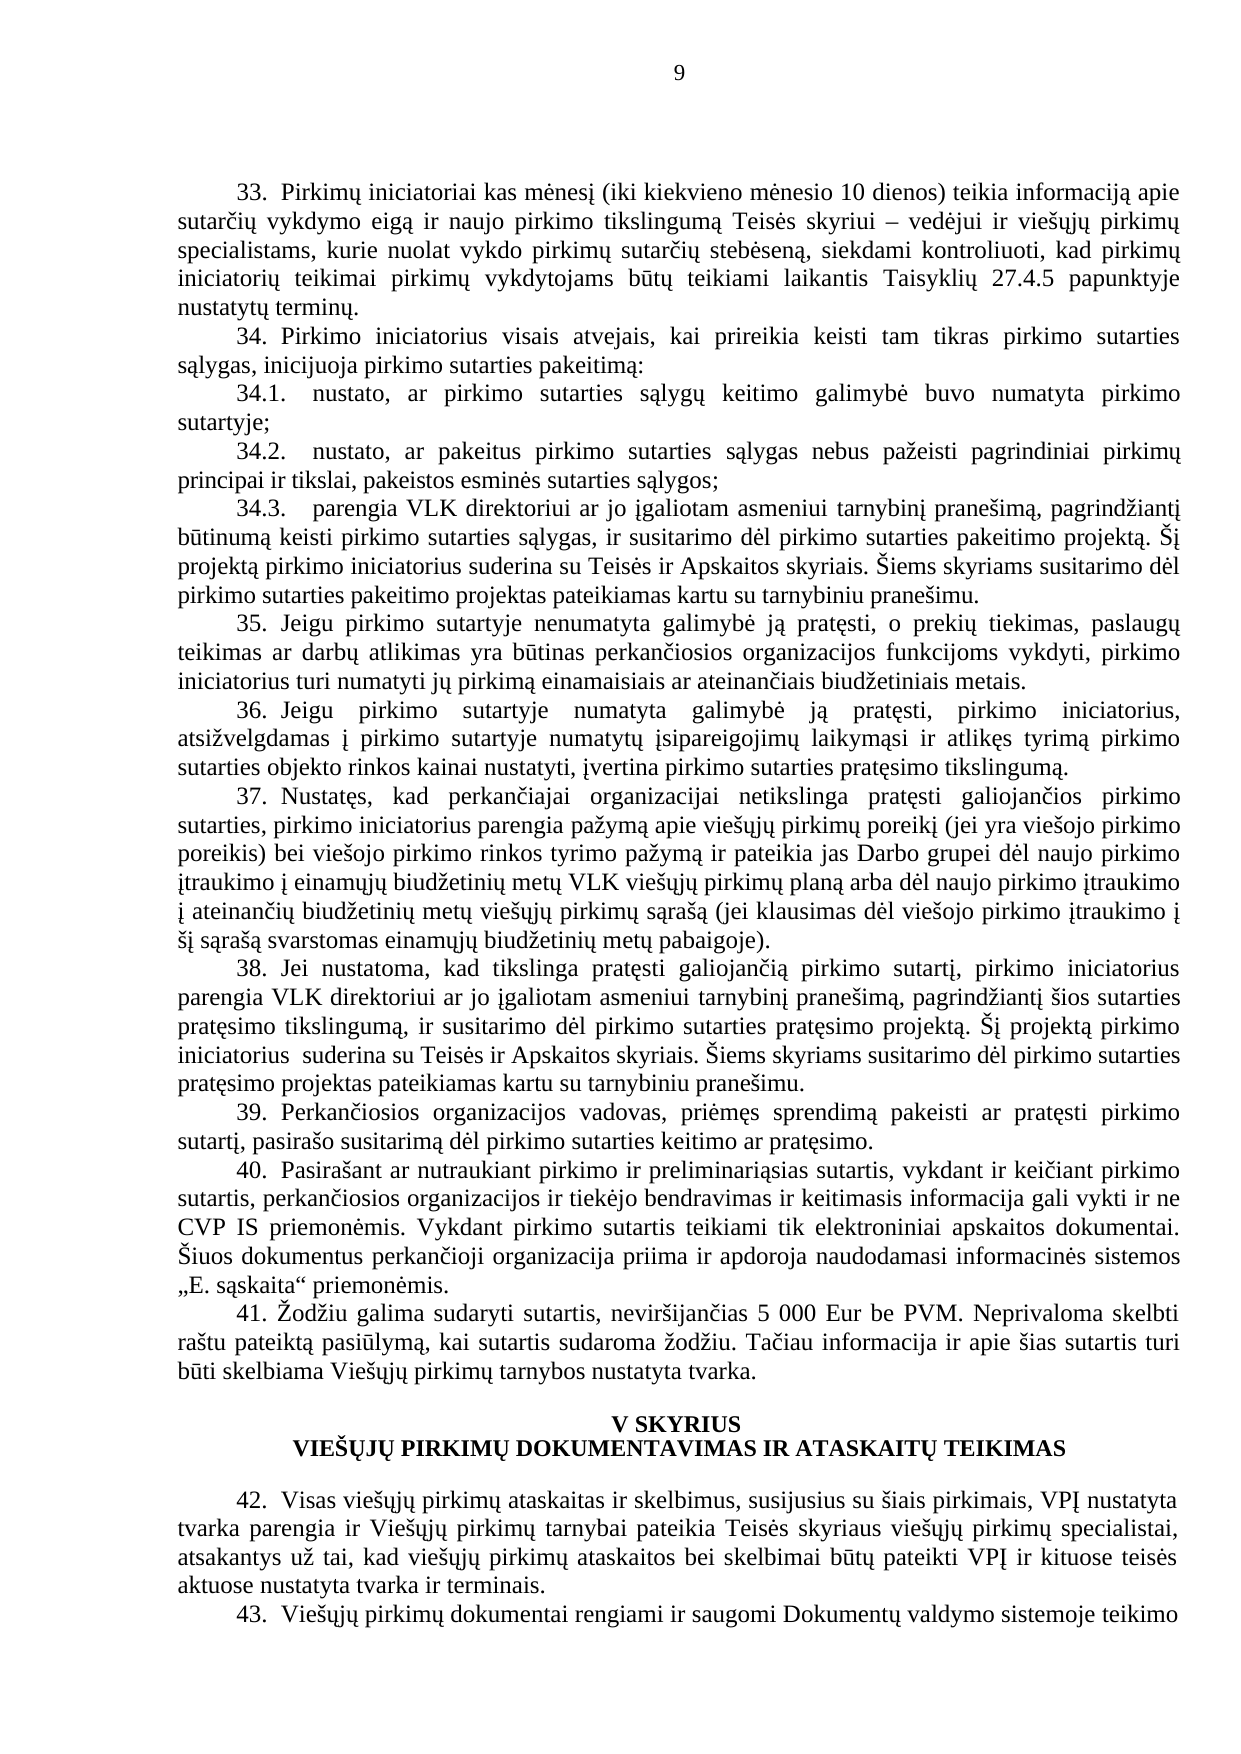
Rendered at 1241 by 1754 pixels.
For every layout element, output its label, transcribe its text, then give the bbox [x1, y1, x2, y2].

text 37. Nustatęs, kad perkančiajai organizacijai netikslinga pratęsti galiojančios pirkimo sutarties, pirkimo iniciatorius parengia pažymą apie viešųjų pirkimų poreikį (jei yra viešojo pirkimo poreikis) bei viešojo pirkimo rinkos tyrimo pažymą ir pateikia jas Darbo grupei dėl naujo pirkimo įtraukimo į einamųjų biudžetinių metų VLK viešųjų pirkimų planą arba dėl naujo pirkimo įtraukimo į ateinančių biudžetinių metų viešųjų pirkimų sąrašą (jei klausimas dėl viešojo pirkimo įtraukimo į šį sąrašą svarstomas einamųjų biudžetinių metų pabaigoje). [177, 781, 1181, 953]
text 41. Žodžiu galima sudaryti sutartis, neviršijančias 5 000 Eur be PVM. Neprivaloma skelbti raštu pateiktą pasiūlymą, kai sutartis sudaroma žodžiu. Tačiau informacija ir apie šias sutartis turi būti skelbiama Viešųjų pirkimų tarnybos nustatyta tvarka. [177, 1298, 1181, 1385]
text 34.1. nustato, ar pirkimo sutarties sąlygų keitimo galimybė buvo numatyta pirkimo sutartyje; [177, 378, 1181, 436]
text 33. Pirkimų iniciatoriai kas mėnesį (iki kiekvieno mėnesio 10 dienos) teikia informaciją apie sutarčių vykdymo eigą ir naujo pirkimo tikslingumą Teisės skyriui – vedėjui ir viešųjų pirkimų specialistams, kurie nuolat vykdo pirkimų sutarčių stebėseną, siekdami kontroliuoti, kad pirkimų iniciatorių teikimai pirkimų vykdytojams būtų teikiami laikantis Taisyklių 27.4.5 papunktyje nustatytų terminų. [177, 177, 1181, 321]
text 38. Jei nustatoma, kad tikslinga pratęsti galiojančią pirkimo sutartį, pirkimo iniciatorius parengia VLK direktoriui ar jo įgaliotam asmeniui tarnybinį pranešimą, pagrindžiantį šios sutarties pratęsimo tikslingumą, ir susitarimo dėl pirkimo sutarties pratęsimo projektą. Šį projektą pirkimo iniciatorius suderina su Teisės ir Apskaitos skyriais. Šiems skyriams susitarimo dėl pirkimo sutarties pratęsimo projektas pateikiamas kartu su tarnybiniu pranešimu. [177, 953, 1181, 1097]
text 39. Perkančiosios organizacijos vadovas, priėmęs sprendimą pakeisti ar pratęsti pirkimo sutartį, pasirašo susitarimą dėl pirkimo sutarties keitimo ar pratęsimo. [177, 1097, 1181, 1155]
text 35. Jeigu pirkimo sutartyje nenumatyta galimybė ją pratęsti, o prekių tiekimas, paslaugų teikimas ar darbų atlikimas yra būtinas perkančiosios organizacijos funkcijoms vykdyti, pirkimo iniciatorius turi numatyti jų pirkimą einamaisiais ar ateinančiais biudžetiniais metais. [177, 608, 1181, 695]
text 34.2. nustato, ar pakeitus pirkimo sutarties sąlygas nebus pažeisti pagrindiniai pirkimų principai ir tikslai, pakeistos esminės sutarties sąlygos; [177, 436, 1181, 493]
text 36. Jeigu pirkimo sutartyje numatyta galimybė ją pratęsti, pirkimo iniciatorius, atsižvelgdamas į pirkimo sutartyje numatytų įsipareigojimų laikymąsi ir atlikęs tyrimą pirkimo sutarties objekto rinkos kainai nustatyti, įvertina pirkimo sutarties pratęsimo tikslingumą. [177, 695, 1181, 781]
text 42. Visas viešųjų pirkimų ataskaitas ir skelbimus, susijusius su šiais pirkimais, VPĮ nustatyta tvarka parengia ir Viešųjų pirkimų tarnybai pateikia Teisės skyriaus viešųjų pirkimų specialistai, atsakantys už tai, kad viešųjų pirkimų ataskaitos bei skelbimai būtų pateikti VPĮ ir kituose teisės aktuose nustatyta tvarka ir terminais. [177, 1485, 1179, 1599]
text 40. Pasirašant ar nutraukiant pirkimo ir preliminariąsias sutartis, vykdant ir keičiant pirkimo sutartis, perkančiosios organizacijos ir tiekėjo bendravimas ir keitimasis informacija gali vykti ir ne CVP IS priemonėmis. Vykdant pirkimo sutartis teikiami tik elektroniniai apskaitos dokumentai. Šiuos dokumentus perkančioji organizacija priima ir apdoroja naudodamasi informacinės sistemos „E. sąskaita“ priemonėmis. [177, 1155, 1181, 1298]
text 43. Viešųjų pirkimų dokumentai rengiami ir saugomi Dokumentų valdymo sistemoje teikimo [177, 1599, 1179, 1628]
text 34. Pirkimo iniciatorius visais atvejais, kai prireikia keisti tam tikras pirkimo sutarties sąlygas, inicijuoja pirkimo sutarties pakeitimą: [177, 321, 1181, 378]
text 34.3. parengia VLK direktoriui ar jo įgaliotam asmeniui tarnybinį pranešimą, pagrindžiantį būtinumą keisti pirkimo sutarties sąlygas, ir susitarimo dėl pirkimo sutarties pakeitimo projektą. Šį projektą pirkimo iniciatorius suderina su Teisės ir Apskaitos skyriais. Šiems skyriams susitarimo dėl pirkimo sutarties pakeitimo projektas pateikiamas kartu su tarnybiniu pranešimu. [177, 493, 1181, 608]
subtitle V SKYRIUS [177, 1413, 1181, 1437]
subtitle VIEŠŲJŲ PIRKIMŲ DOKUMENTAVIMAS IR ATASKAITŲ TEIKIMAS [177, 1437, 1181, 1461]
